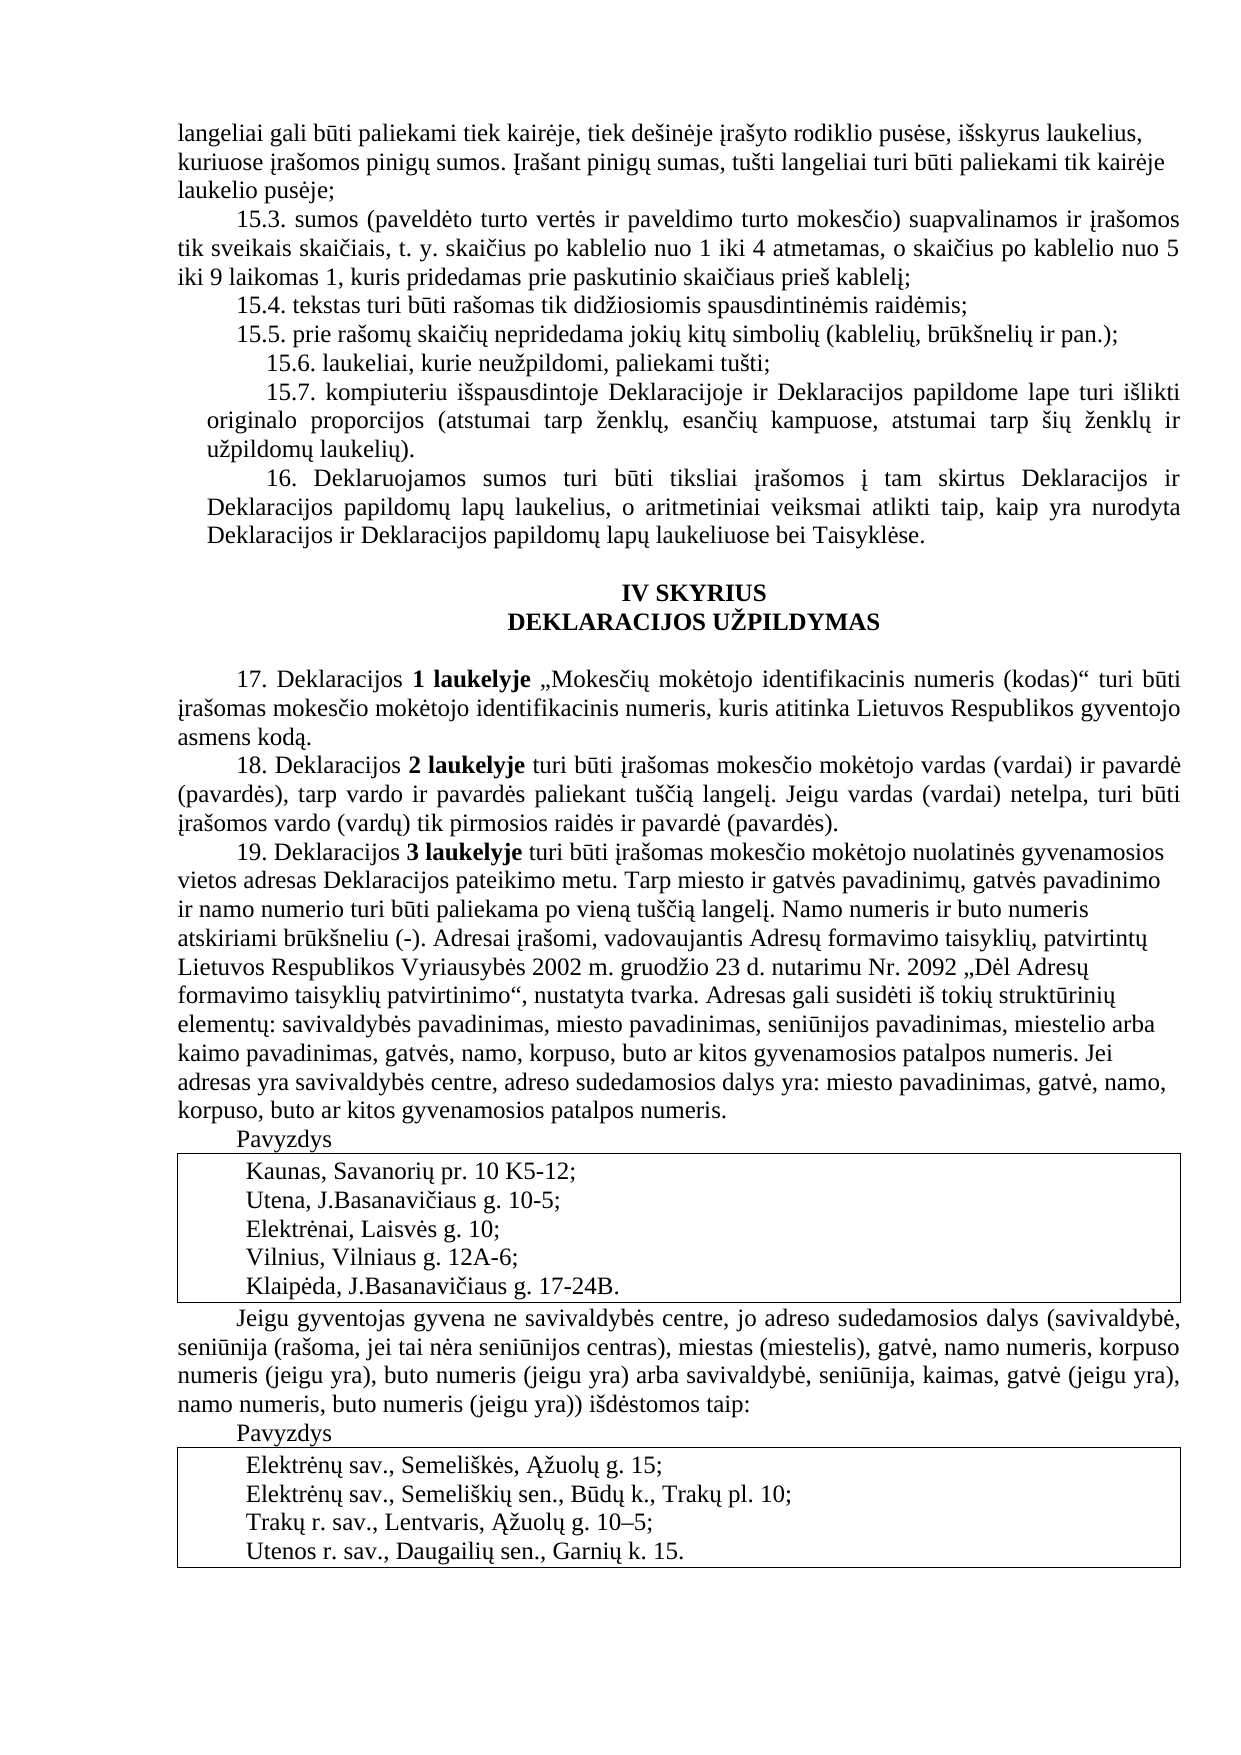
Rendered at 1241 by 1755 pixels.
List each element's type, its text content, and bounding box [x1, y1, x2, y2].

text langeliai gali būti paliekami tiek kairėje, tiek dešinėje įrašyto rodiklio pusėse, išskyrus laukelius, kuriuose įrašomos pinigų sumos. Įrašant pinigų sumas, tušti langeliai turi būti paliekami tik kairėje laukelio pusėje; [177, 118, 1181, 204]
text Utenos r. sav., Daugailių sen., Garnių k. 15. [178, 1533, 1180, 1567]
text Elektrėnai, Laisvės g. 10; [178, 1211, 1180, 1239]
text 15.5. prie rašomų skaičių nepridedama jokių kitų simbolių (kablelių, brūkšnelių ir pan.); [177, 319, 1181, 348]
text IV SKYRIUS [207, 578, 1181, 607]
text 15.4. tekstas turi būti rašomas tik didžiosiomis spausdintinėmis raidėmis; [177, 291, 1181, 319]
text Trakų r. sav., Lentvaris, Ąžuolų g. 10–5; [178, 1504, 1180, 1533]
text Kaunas, Savanorių pr. 10 K5-12; [178, 1154, 1180, 1182]
text Jeigu gyventojas gyvena ne savivaldybės centre, jo adreso sudedamosios dalys (savivaldybė, seniūnija (rašoma, jei tai nėra seniūnijos centras), miestas (miestelis), gatvė, namo numeris, korpuso numeris (jeigu yra), buto numeris (jeigu yra) arba savivaldybė, seniūnija, kaimas, gatvė (jeigu yra), namo numeris, buto numeris (jeigu yra)) išdėstomos taip: [177, 1303, 1181, 1418]
text 18. Deklaracijos 2 laukelyje turi būti įrašomas mokesčio mokėtojo vardas (vardai) ir pavardė (pavardės), tarp vardo ir pavardės paliekant tuščią langelį. Jeigu vardas (vardai) netelpa, turi būti įrašomos vardo (vardų) tik pirmosios raidės ir pavardė (pavardės). [177, 751, 1181, 837]
text DEKLARACIJOS UŽPILDYMAS [207, 607, 1181, 636]
text 16. Deklaruojamos sumos turi būti tiksliai įrašomos į tam skirtus Deklaracijos ir Deklaracijos papildomų lapų laukelius, o aritmetiniai veiksmai atlikti taip, kaip yra nurodyta Deklaracijos ir Deklaracijos papildomų lapų laukeliuose bei Taisyklėse. [207, 463, 1181, 549]
text Elektrėnų sav., Semeliškių sen., Būdų k., Trakų pl. 10; [178, 1476, 1180, 1504]
text Utena, J.Basanavičiaus g. 10-5; [178, 1182, 1180, 1211]
text Pavyzdys [177, 1418, 1181, 1447]
text 17. Deklaracijos 1 laukelyje „Mokesčių mokėtojo identifikacinis numeris (kodas)“ turi būti įrašomas mokesčio mokėtojo identifikacinis numeris, kuris atitinka Lietuvos Respublikos gyventojo asmens kodą. [177, 664, 1182, 751]
text Vilnius, Vilniaus g. 12A-6; [178, 1239, 1180, 1268]
text Pavyzdys [177, 1124, 1181, 1153]
text Elektrėnų sav., Semeliškės, Ąžuolų g. 15; [178, 1448, 1180, 1476]
text 19. Deklaracijos 3 laukelyje turi būti įrašomas mokesčio mokėtojo nuolatinės gyvenamosios vietos adresas Deklaracijos pateikimo metu. Tarp miesto ir gatvės pavadinimų, gatvės pavadinimo ir namo numerio turi būti paliekama po vieną tuščią langelį. Namo numeris ir buto numeris atskiriami brūkšneliu (-). Adresai įrašomi, vadovaujantis Adresų formavimo taisyklių, patvirtintų Lietuvos Respublikos Vyriausybės 2002 m. gruodžio 23 d. nutarimu Nr. 2092 „Dėl Adresų formavimo taisyklių patvirtinimo“, nustatyta tvarka. Adresas gali susidėti iš tokių struktūrinių elementų: savivaldybės pavadinimas, miesto pavadinimas, seniūnijos pavadinimas, miestelio arba kaimo pavadinimas, gatvės, namo, korpuso, buto ar kitos gyvenamosios patalpos numeris. Jei adresas yra savivaldybės centre, adreso sudedamosios dalys yra: miesto pavadinimas, gatvė, namo, korpuso, buto ar kitos gyvenamosios patalpos numeris. [177, 837, 1181, 1124]
text 15.3. sumos (paveldėto turto vertės ir paveldimo turto mokesčio) suapvalinamos ir įrašomos tik sveikais skaičiais, t. y. skaičius po kablelio nuo 1 iki 4 atmetamas, o skaičius po kablelio nuo 5 iki 9 laikomas 1, kuris pridedamas prie paskutinio skaičiaus prieš kablelį; [177, 204, 1181, 291]
text 15.6. laukeliai, kurie neužpildomi, paliekami tušti; [207, 348, 1181, 377]
text Klaipėda, J.Basanavičiaus g. 17-24B. [178, 1268, 1180, 1302]
text 15.7. kompiuteriu išspausdintoje Deklaracijoje ir Deklaracijos papildome lape turi išlikti originalo proporcijos (atstumai tarp ženklų, esančių kampuose, atstumai tarp šių ženklų ir užpildomų laukelių). [207, 377, 1181, 463]
